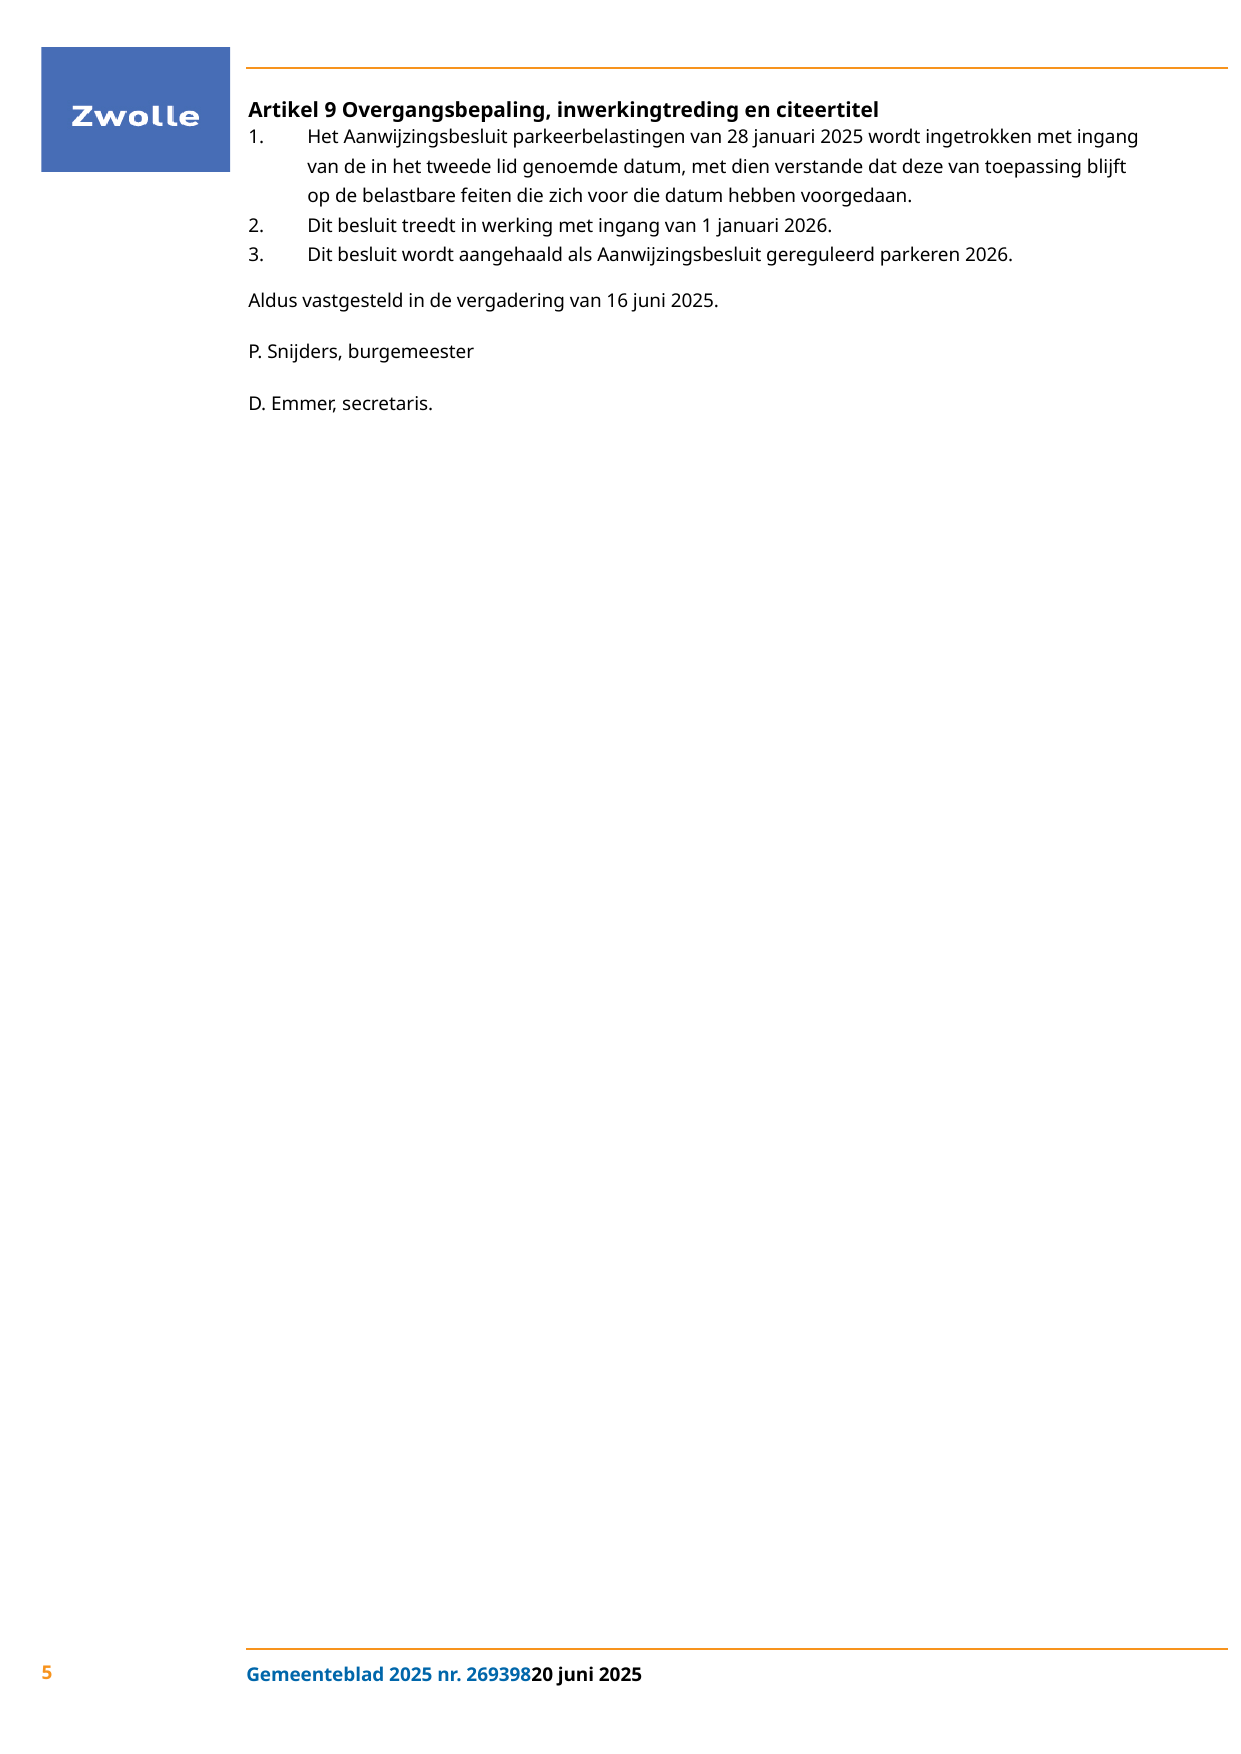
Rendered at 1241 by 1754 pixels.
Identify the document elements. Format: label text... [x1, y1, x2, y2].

text P. Snijders, burgemeester [248, 339, 1152, 364]
text Artikel 9 Overgangsbepaling, inwerkingtreding en citeertitel [248, 95, 1152, 123]
list Dit besluit treedt in werking met ingang van 1 januari 2026. [248, 212, 1152, 238]
text Aldus vastgesteld in de vergadering van 16 juni 2025. [248, 287, 1152, 313]
list Dit besluit wordt aangehaald als Aanwijzingsbesluit gereguleerd parkeren 2026. [248, 242, 1152, 267]
picture [41, 47, 231, 172]
list Het Aanwijzingsbesluit parkeerbelastingen van 28 januari 2025 wordt ingetrokken met ingang van de in het tweede lid genoemde datum, met dien verstande dat deze van toepassing blijft op de belastbare feiten die zich voor die datum hebben voorgedaan. [248, 123, 1152, 208]
text D. Emmer, secretaris. [248, 390, 1152, 416]
